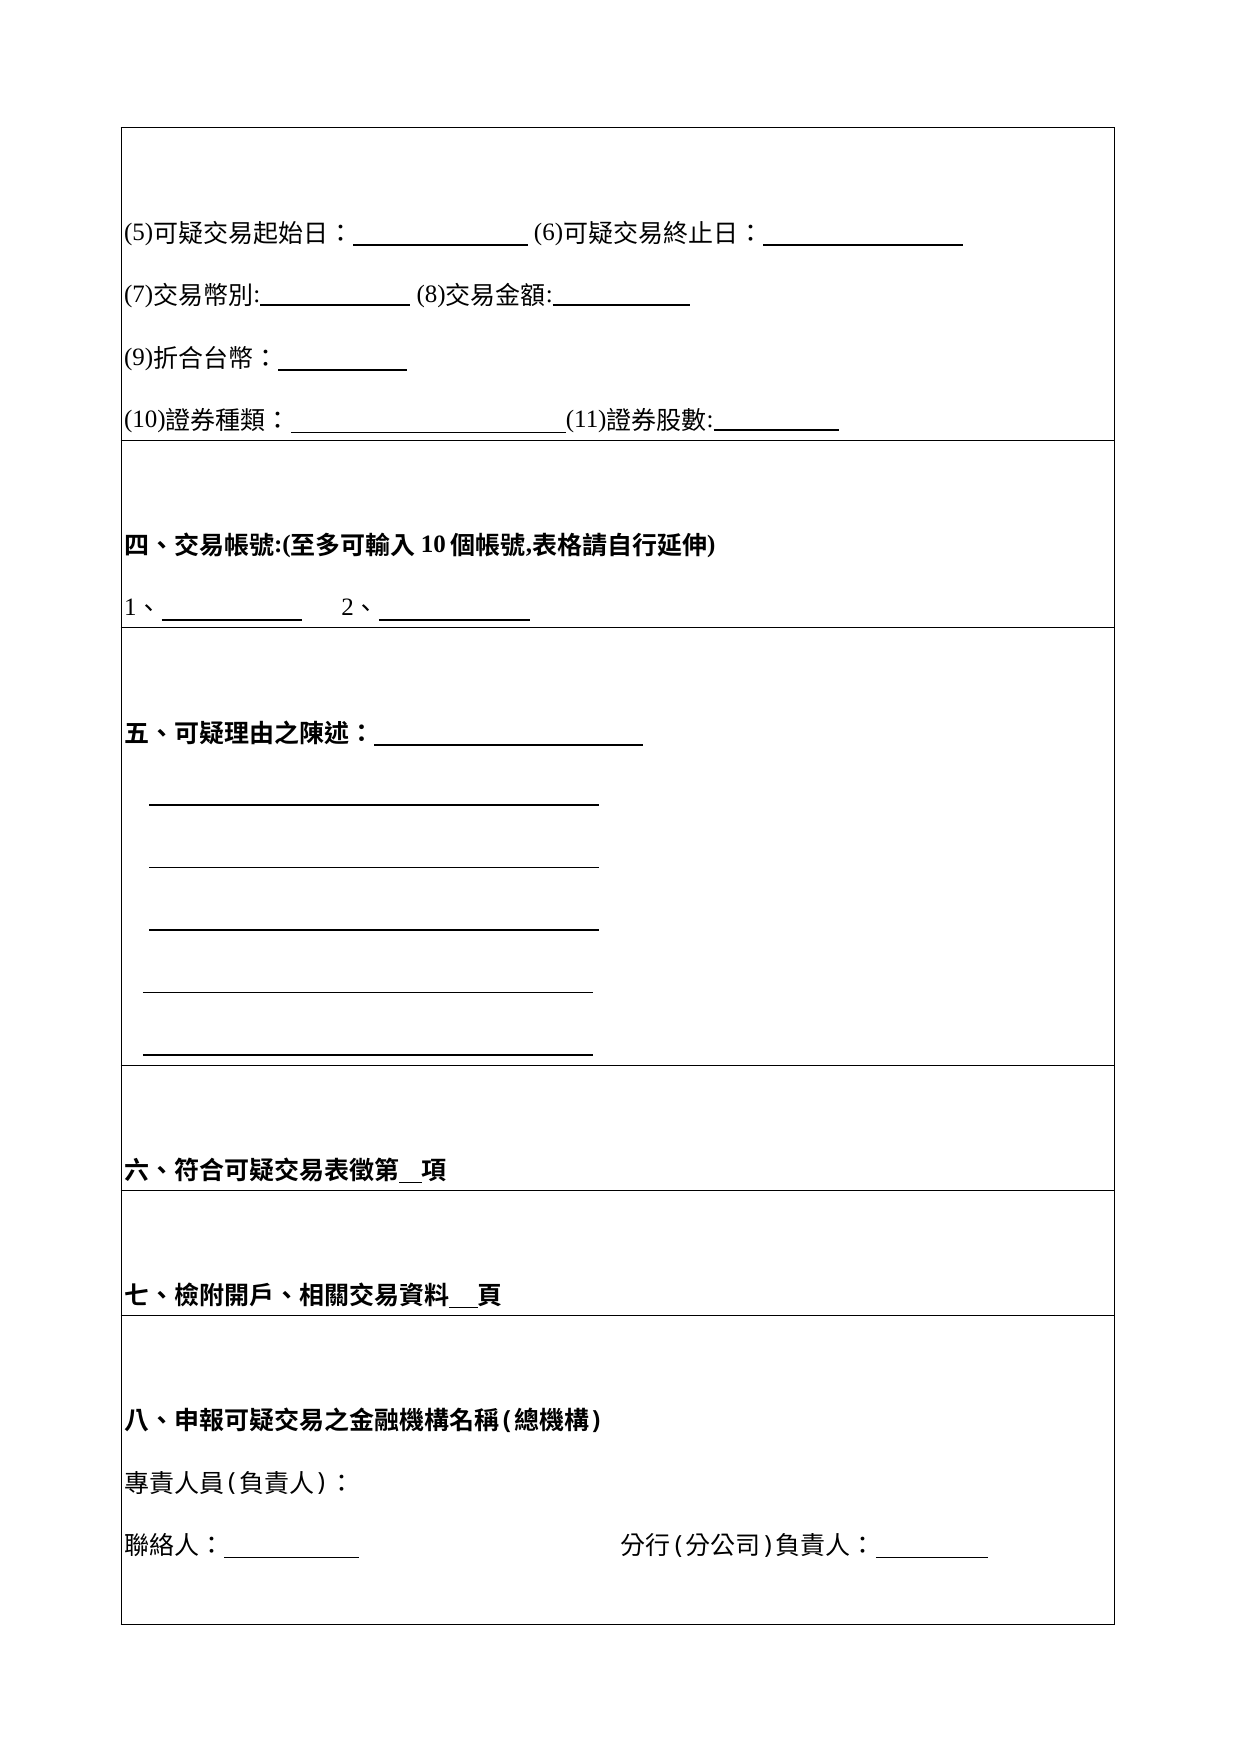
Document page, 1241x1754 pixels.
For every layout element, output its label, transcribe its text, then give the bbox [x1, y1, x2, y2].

table_cell 七、檢附開戶、相關交易資料 頁 [122, 1191, 1114, 1314]
table_cell 八、申報可疑交易之金融機構名稱(總機構) 專責人員(負責人)： [122, 1316, 1114, 1502]
table_cell (5)可疑交易起始日： (6)可疑交易終止日： (7)交易幣別: (8)交易金額: (9)折合台幣： (10)證券種類： (11)證券股數: [122, 128, 1114, 439]
table_cell 六、符合可疑交易表徵第 項 [122, 1066, 1114, 1189]
table_cell 聯絡人： [122, 1502, 618, 1623]
table_cell 四、交易帳號:(至多可輸入10個帳號,表格請自行延伸) 1、 2、 [122, 441, 1114, 627]
table_cell 五、可疑理由之陳述： [122, 628, 1114, 1064]
table_cell 分行(分公司)負責人： [618, 1502, 1114, 1623]
